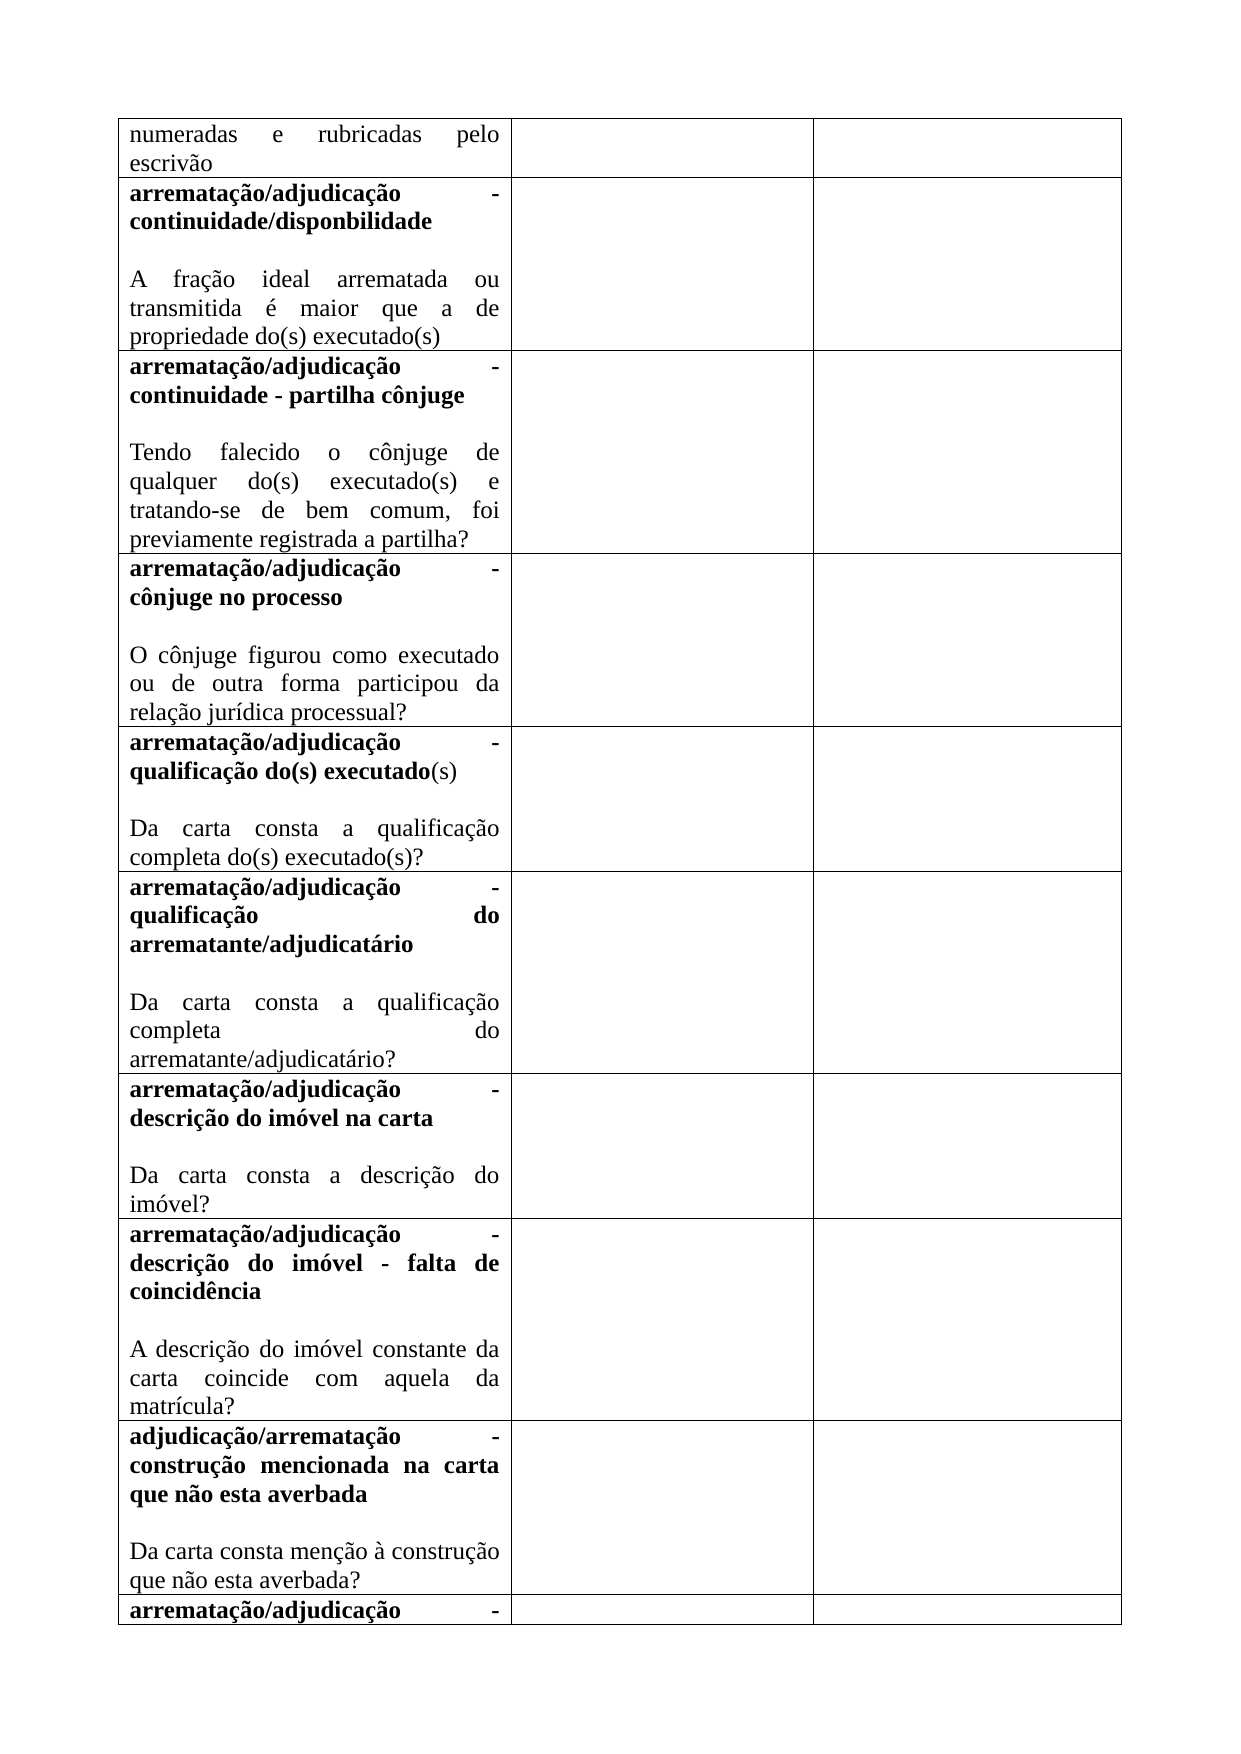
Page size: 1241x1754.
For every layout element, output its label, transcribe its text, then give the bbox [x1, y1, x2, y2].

table_cell [814, 119, 1121, 177]
table_cell arrematação/adjudicação [119, 1595, 511, 1623]
table_cell [814, 1219, 1121, 1420]
table_cell [512, 1595, 813, 1623]
table_cell arrematação/adjudicação - descrição do imóvel - falta de coincidência A descrição do imóvel constante da carta coincide com aquela da matrícula? [119, 1219, 511, 1420]
table_cell [512, 727, 813, 871]
table_cell [512, 178, 813, 350]
table_cell [814, 1595, 1121, 1623]
table_cell [512, 872, 813, 1073]
table_cell [512, 119, 813, 177]
table_cell [512, 351, 813, 552]
table_cell [814, 178, 1121, 350]
table_cell [814, 1421, 1121, 1594]
table_cell arrematação/adjudicação - cônjuge no processo O cônjuge figurou como executado ou de outra forma participou da relação jurídica processual? [119, 554, 511, 726]
table_cell arrematação/adjudicação - qualificação do(s) executado(s) Da carta consta a qualificação completa do(s) executado(s)? [119, 727, 511, 871]
table_cell [512, 1421, 813, 1594]
table_cell [814, 872, 1121, 1073]
table_cell arrematação/adjudicação - continuidade/disponbilidade A fração ideal arrematada ou transmitida é maior que a de propriedade do(s) executado(s) [119, 178, 511, 350]
table_cell numeradas e rubricadas pelo escrivão [119, 119, 511, 177]
table_cell [814, 1074, 1121, 1218]
table_cell [814, 554, 1121, 726]
table_cell arrematação/adjudicação - descrição do imóvel na carta Da carta consta a descrição do imóvel? [119, 1074, 511, 1218]
table_cell arrematação/adjudicação - qualificação do arrematante/adjudicatário Da carta consta a qualificação completa do arrematante/adjudicatário? [119, 872, 511, 1073]
table_cell [814, 351, 1121, 552]
table_cell arrematação/adjudicação - continuidade - partilha cônjuge Tendo falecido o cônjuge de qualquer do(s) executado(s) e tratando-se de bem comum, foi previamente registrada a partilha? [119, 351, 511, 552]
table_cell [512, 1219, 813, 1420]
table_cell [512, 1074, 813, 1218]
table_cell [814, 727, 1121, 871]
table_cell adjudicação/arrematação - construção mencionada na carta que não esta averbada Da carta consta menção à construção que não esta averbada? [119, 1421, 511, 1594]
table_cell [512, 554, 813, 726]
